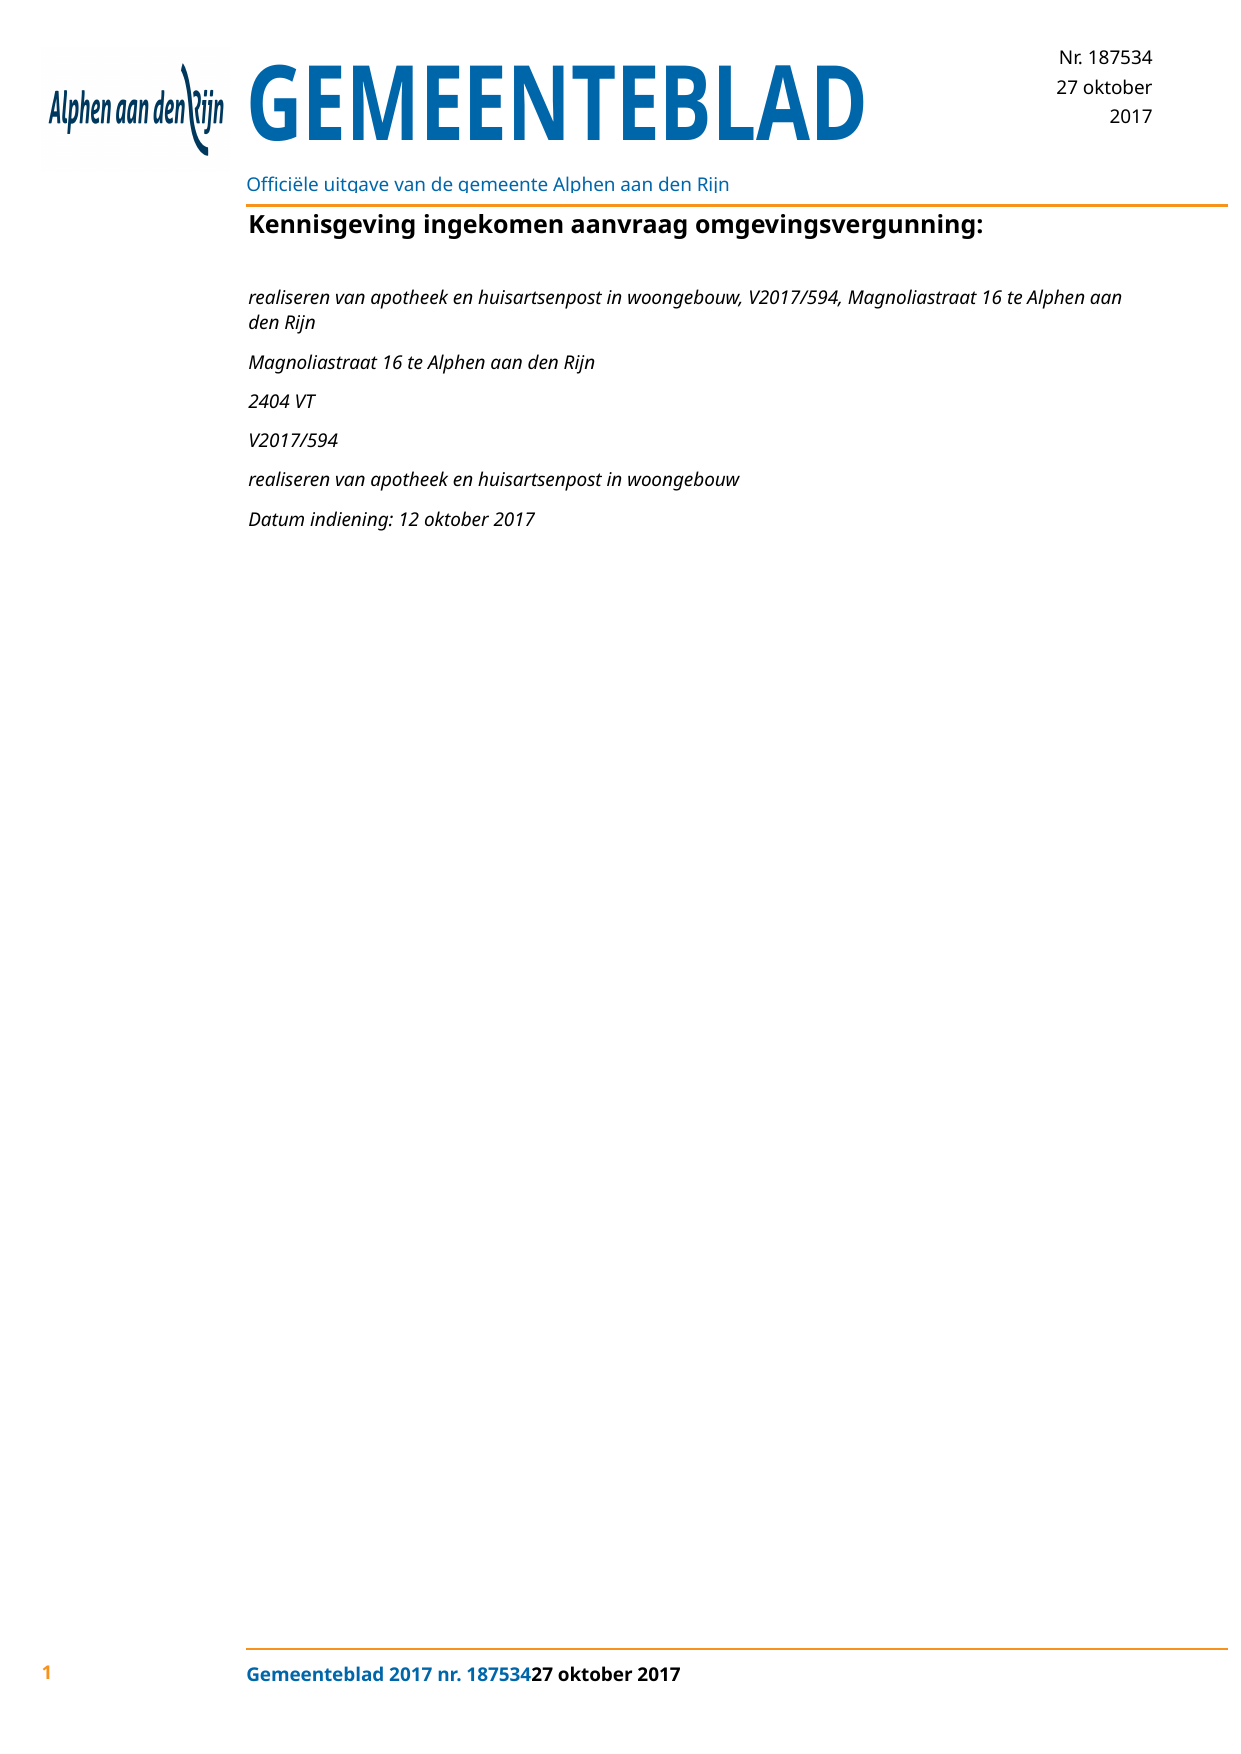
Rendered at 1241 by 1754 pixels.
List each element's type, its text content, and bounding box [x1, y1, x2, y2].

text Datum indiening: 12 oktober 2017 [248, 506, 1152, 532]
text realiseren van apotheek en huisartsenpost in woongebouw [248, 467, 1152, 492]
text V2017/594 [248, 427, 1152, 453]
picture [41, 47, 231, 172]
text Magnoliastraat 16 te Alphen aan den Rijn [248, 349, 1152, 374]
text 2404 VT [248, 388, 1152, 414]
text Kennisgeving ingekomen aanvraag omgevingsvergunning: [248, 207, 1152, 241]
text realiseren van apotheek en huisartsenpost in woongebouw, V2017/594, Magnoliastraat 16 te Alphen aan den Rijn [248, 284, 1152, 335]
